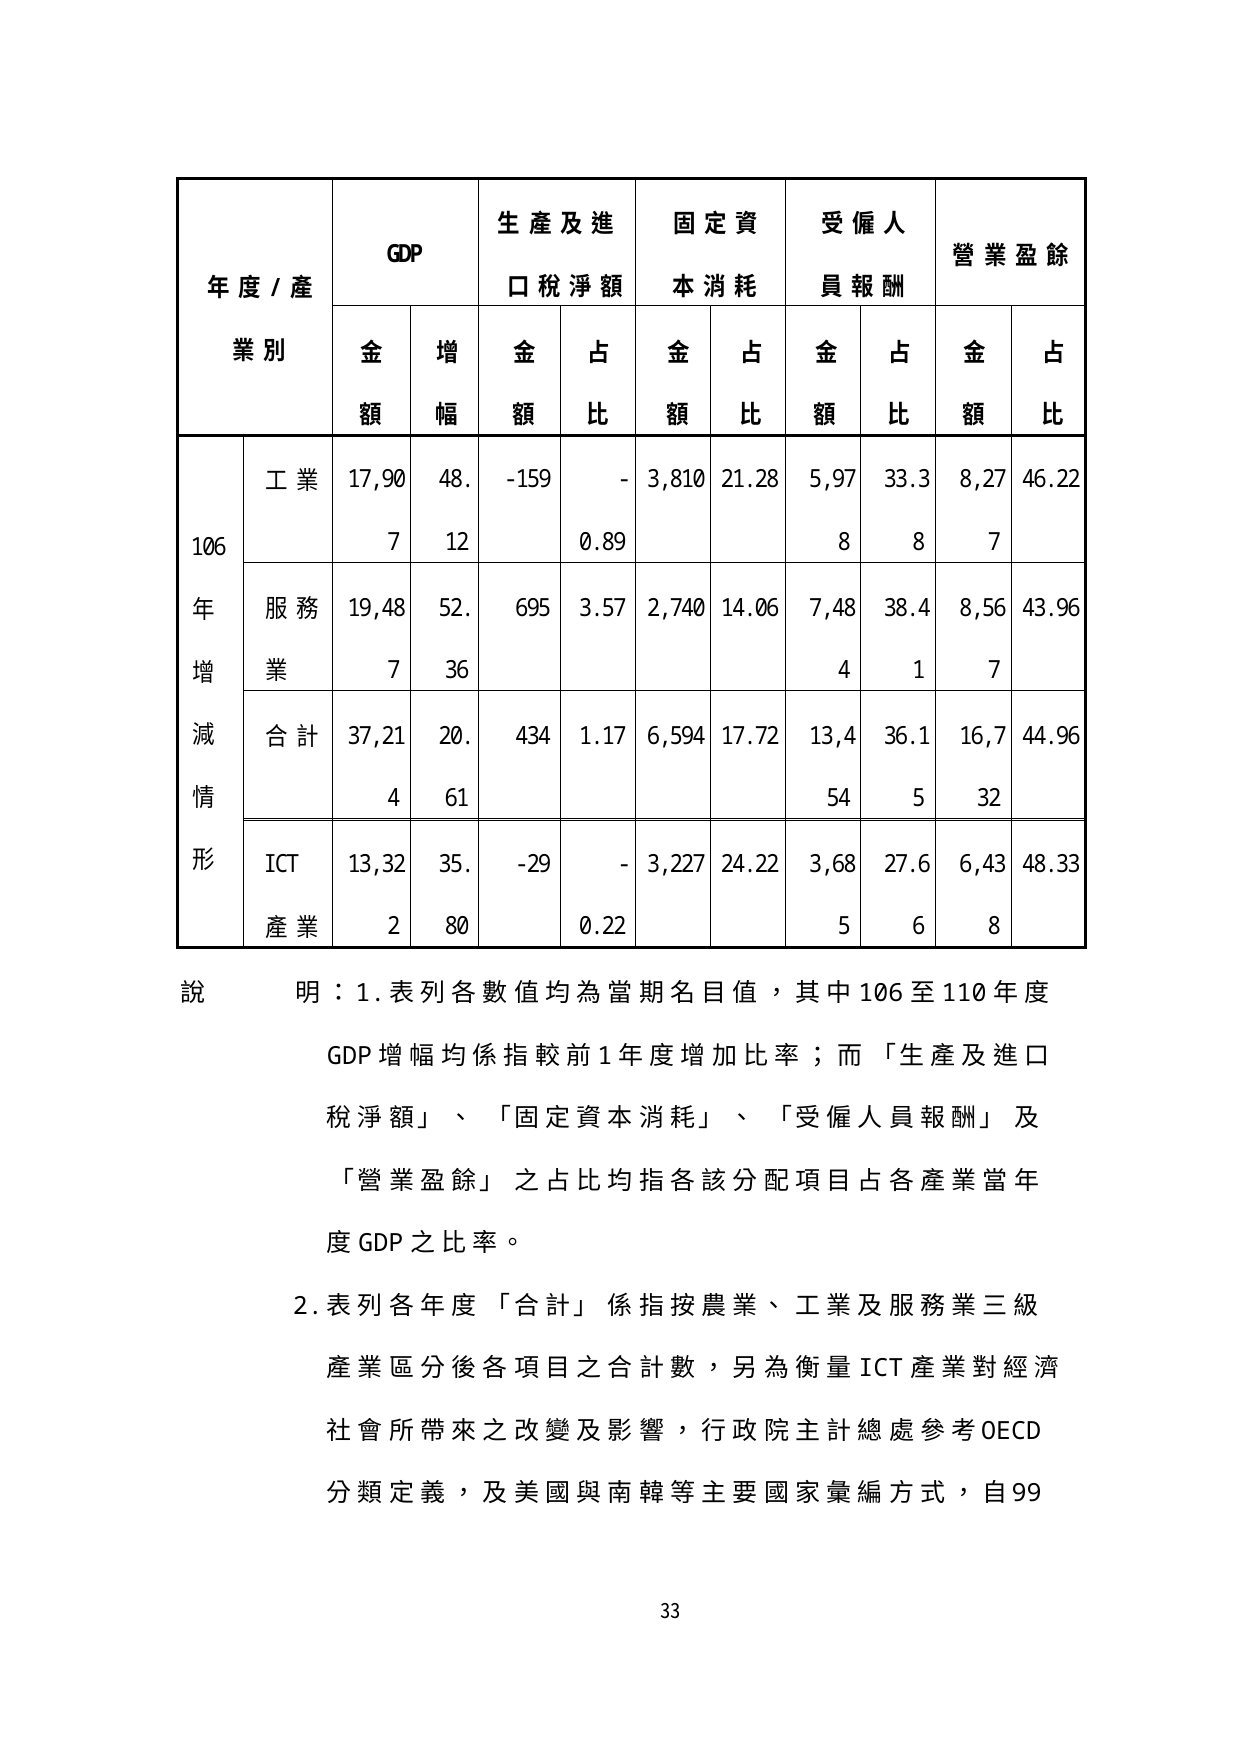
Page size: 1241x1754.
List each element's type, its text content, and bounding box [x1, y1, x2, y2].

table_cell 43.96 [1012, 563, 1084, 690]
table_cell -159 [479, 437, 560, 562]
table_cell 1.17 [561, 691, 635, 818]
table_cell -0.22 [561, 821, 635, 946]
table_cell 106年增減情形 [179, 437, 243, 946]
table_cell 3,685 [786, 821, 860, 946]
table_cell 6,594 [636, 691, 710, 818]
table_cell 占比 [1012, 306, 1084, 433]
table_cell 2,740 [636, 563, 710, 690]
table_cell 工業 [244, 437, 332, 562]
table_cell 8,277 [936, 437, 1011, 562]
table_cell 17,907 [333, 437, 410, 562]
table_cell 3,227 [636, 821, 710, 946]
table_header 年度/產業別 [179, 180, 332, 433]
table_cell 占比 [561, 306, 635, 433]
table_cell 35.80 [411, 821, 478, 946]
table_header 固定資本消耗 [636, 180, 785, 305]
table_cell 27.66 [861, 821, 935, 946]
table_cell 16,732 [936, 691, 1011, 818]
table_header GDP [333, 180, 478, 305]
table_cell 36.15 [861, 691, 935, 818]
table_cell 3.57 [561, 563, 635, 690]
table_cell 金額 [936, 306, 1011, 433]
table_cell 服務業 [244, 563, 332, 690]
table_cell 14.06 [711, 563, 785, 690]
table_cell 17.72 [711, 691, 785, 818]
table_cell 合計 [244, 691, 332, 818]
text 2.表列各年度「合計」係指按農業、工業及服務業三級產業區分後各項目之合計數，另為衡量ICT產業對經濟社會所帶來之改變及影響，行政院主計總處參考OECD分類定義，及美國與南韓等主要國家彙編方式，自99 [291, 1262, 1063, 1512]
table_cell 48.33 [1012, 821, 1084, 946]
table_cell 48.12 [411, 437, 478, 562]
table_cell -0.89 [561, 437, 635, 562]
table_cell 52.36 [411, 563, 478, 690]
table_cell 3,810 [636, 437, 710, 562]
table_cell 33.38 [861, 437, 935, 562]
table_cell 13,322 [333, 821, 410, 946]
table_cell 金額 [479, 306, 560, 433]
table_cell 695 [479, 563, 560, 690]
table_cell 占比 [711, 306, 785, 433]
table_header 營業盈餘 [936, 180, 1084, 305]
table_cell 37,214 [333, 691, 410, 818]
table_cell 13,454 [786, 691, 860, 818]
table_cell 5,978 [786, 437, 860, 562]
table_cell 增幅 [411, 306, 478, 433]
table_cell 434 [479, 691, 560, 818]
table_cell 金額 [333, 306, 410, 433]
table_cell 24.22 [711, 821, 785, 946]
table_cell 金額 [786, 306, 860, 433]
table_cell 46.22 [1012, 437, 1084, 562]
table_cell ICT產業 [244, 821, 332, 946]
table_cell 44.96 [1012, 691, 1084, 818]
table_cell 6,438 [936, 821, 1011, 946]
table_cell 38.41 [861, 563, 935, 690]
table_cell 8,567 [936, 563, 1011, 690]
table_cell 金額 [636, 306, 710, 433]
table_header 生產及進口稅淨額 [479, 180, 635, 305]
table_cell 占比 [861, 306, 935, 433]
table_cell 7,484 [786, 563, 860, 690]
text 說 明：1.表列各數值均為當期名目值，其中106至110年度GDP增幅均係指較前1年度增加比率；而「生產及進口稅淨額」、「固定資本消耗」、「受僱人員報酬」及「營業盈餘」之占比均指各該分配項目占各產業當年度GDP之比率。 [164, 949, 1063, 1262]
table_cell -29 [479, 821, 560, 946]
table_cell 21.28 [711, 437, 785, 562]
table_cell 20.61 [411, 691, 478, 818]
table_header 受僱人員報酬 [786, 180, 935, 305]
table_cell 19,487 [333, 563, 410, 690]
